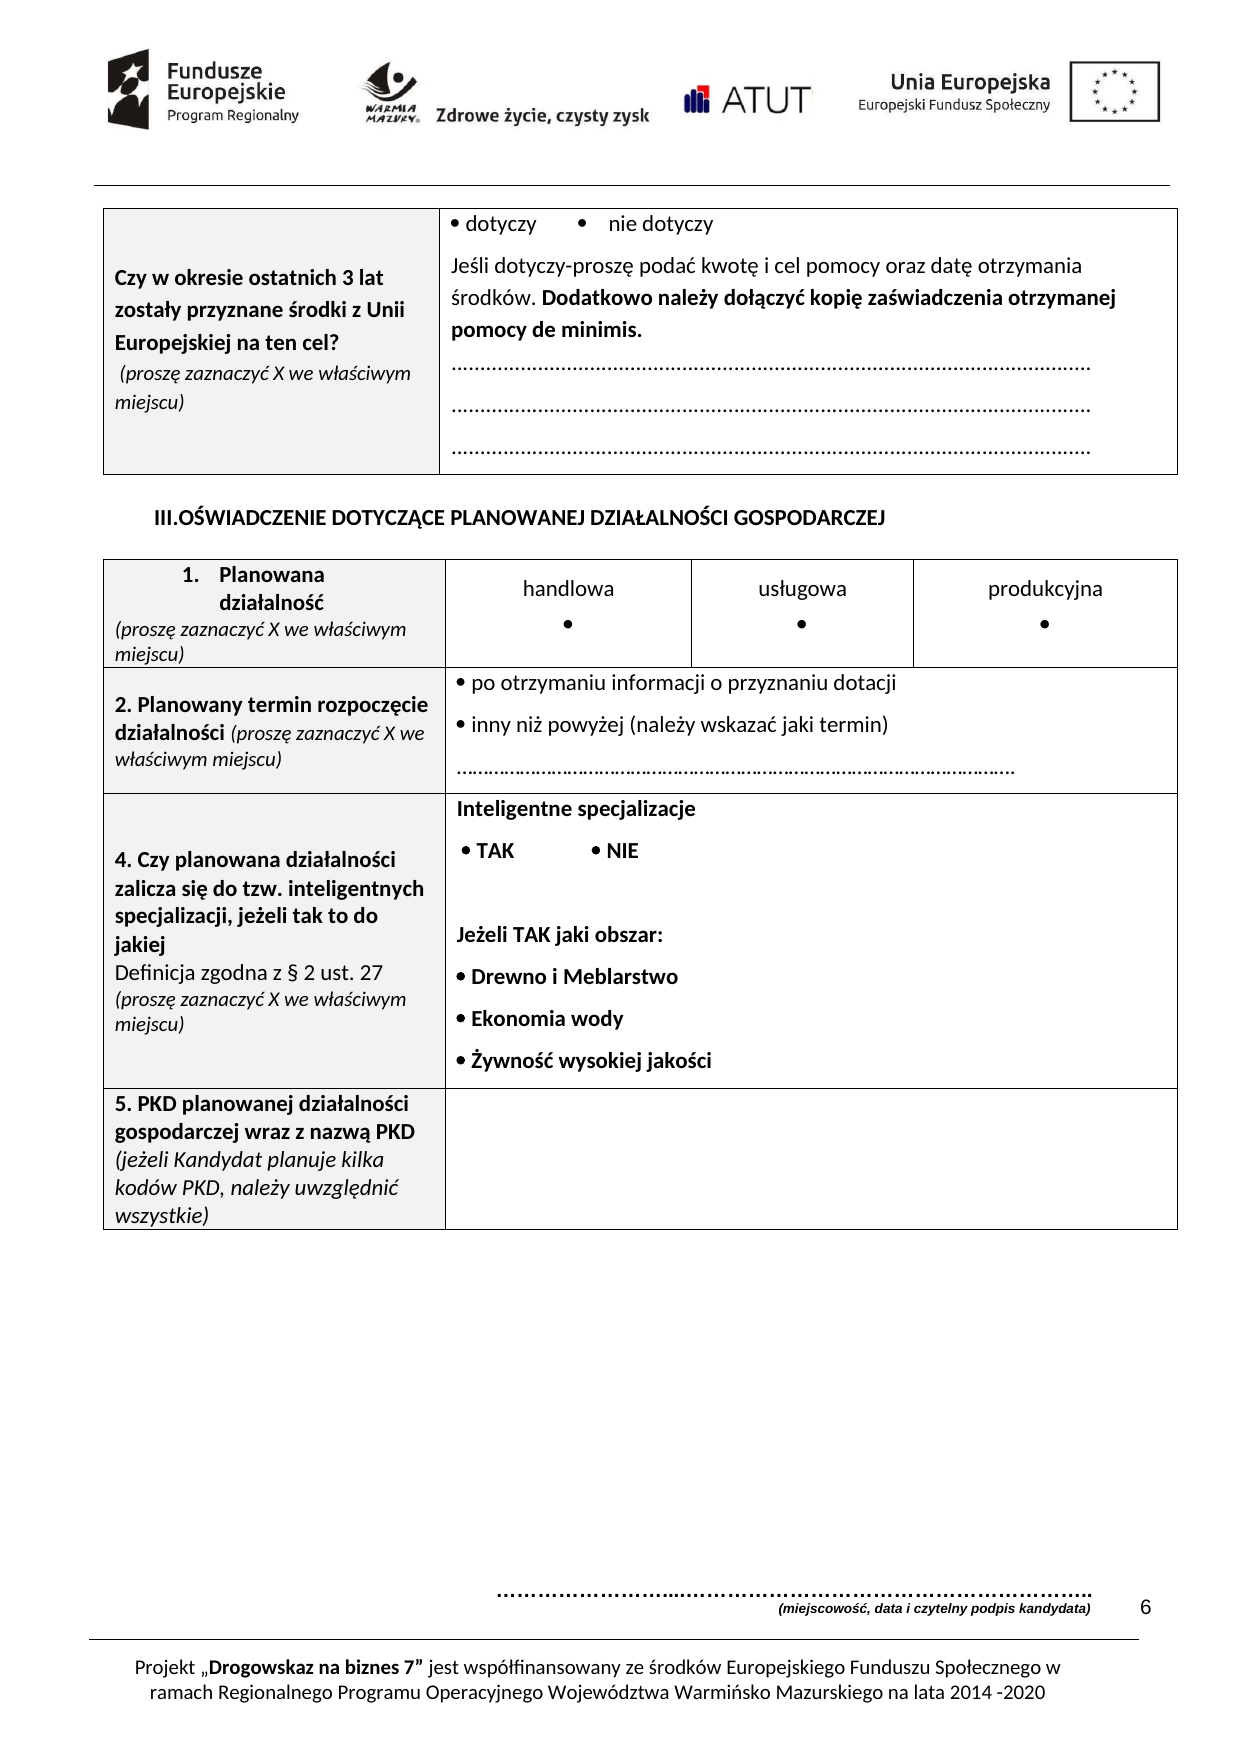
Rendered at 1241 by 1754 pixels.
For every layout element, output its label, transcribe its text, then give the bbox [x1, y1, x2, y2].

table_header usługowa  [692, 560, 913, 667]
list OŚWIADCZENIE DOTYCZĄCE PLANOWANEJ DZIAŁALNOŚCI GOSPODARCZEJ [141, 503, 1152, 531]
table_cell 5. PKD planowanej działalności gospodarczej wraz z nazwą PKD (jeżeli Kandydat planuje kilka kodów PKD, należy uwzględnić wszystkie) [104, 1089, 445, 1229]
table_cell 4. Czy planowana działalności zalicza się do tzw. inteligentnych specjalizacji, jeżeli tak to do jakiej Definicja zgodna z § 2 ust. 27 (proszę zaznaczyć X we właściwym miejscu) [104, 794, 445, 1088]
table_header handlowa  [446, 560, 691, 667]
table_cell  dotyczy  nie dotyczy Jeśli dotyczy-proszę podać kwotę i cel pomocy oraz datę otrzymania środków. Dodatkowo należy dołączyć kopię zaświadczenia otrzymanej pomocy de minimis. ............................................................................................................... ............................................................................................................... ............................................................................................................... [440, 209, 1177, 474]
table_cell [446, 1089, 1177, 1229]
table_header Planowana działalność (proszę zaznaczyć X we właściwym miejscu) [104, 560, 445, 667]
table_cell Inteligentne specjalizacje  TAK  NIE Jeżeli TAK jaki obszar:  Drewno i Meblarstwo  Ekonomia wody  Żywność wysokiej jakości [446, 794, 1177, 1088]
table_header produkcyjna  [914, 560, 1177, 667]
table_cell  po otrzymaniu informacji o przyznaniu dotacji  inny niż powyżej (należy wskazać jaki termin) ……………………………………………………………………………………………. [446, 668, 1177, 793]
table_cell 2. Planowany termin rozpoczęcie działalności (proszę zaznaczyć X we właściwym miejscu) [104, 668, 445, 793]
table_cell Czy w okresie ostatnich 3 lat zostały przyznane środki z Unii Europejskiej na ten cel? (proszę zaznaczyć X we właściwym miejscu) [104, 209, 439, 474]
